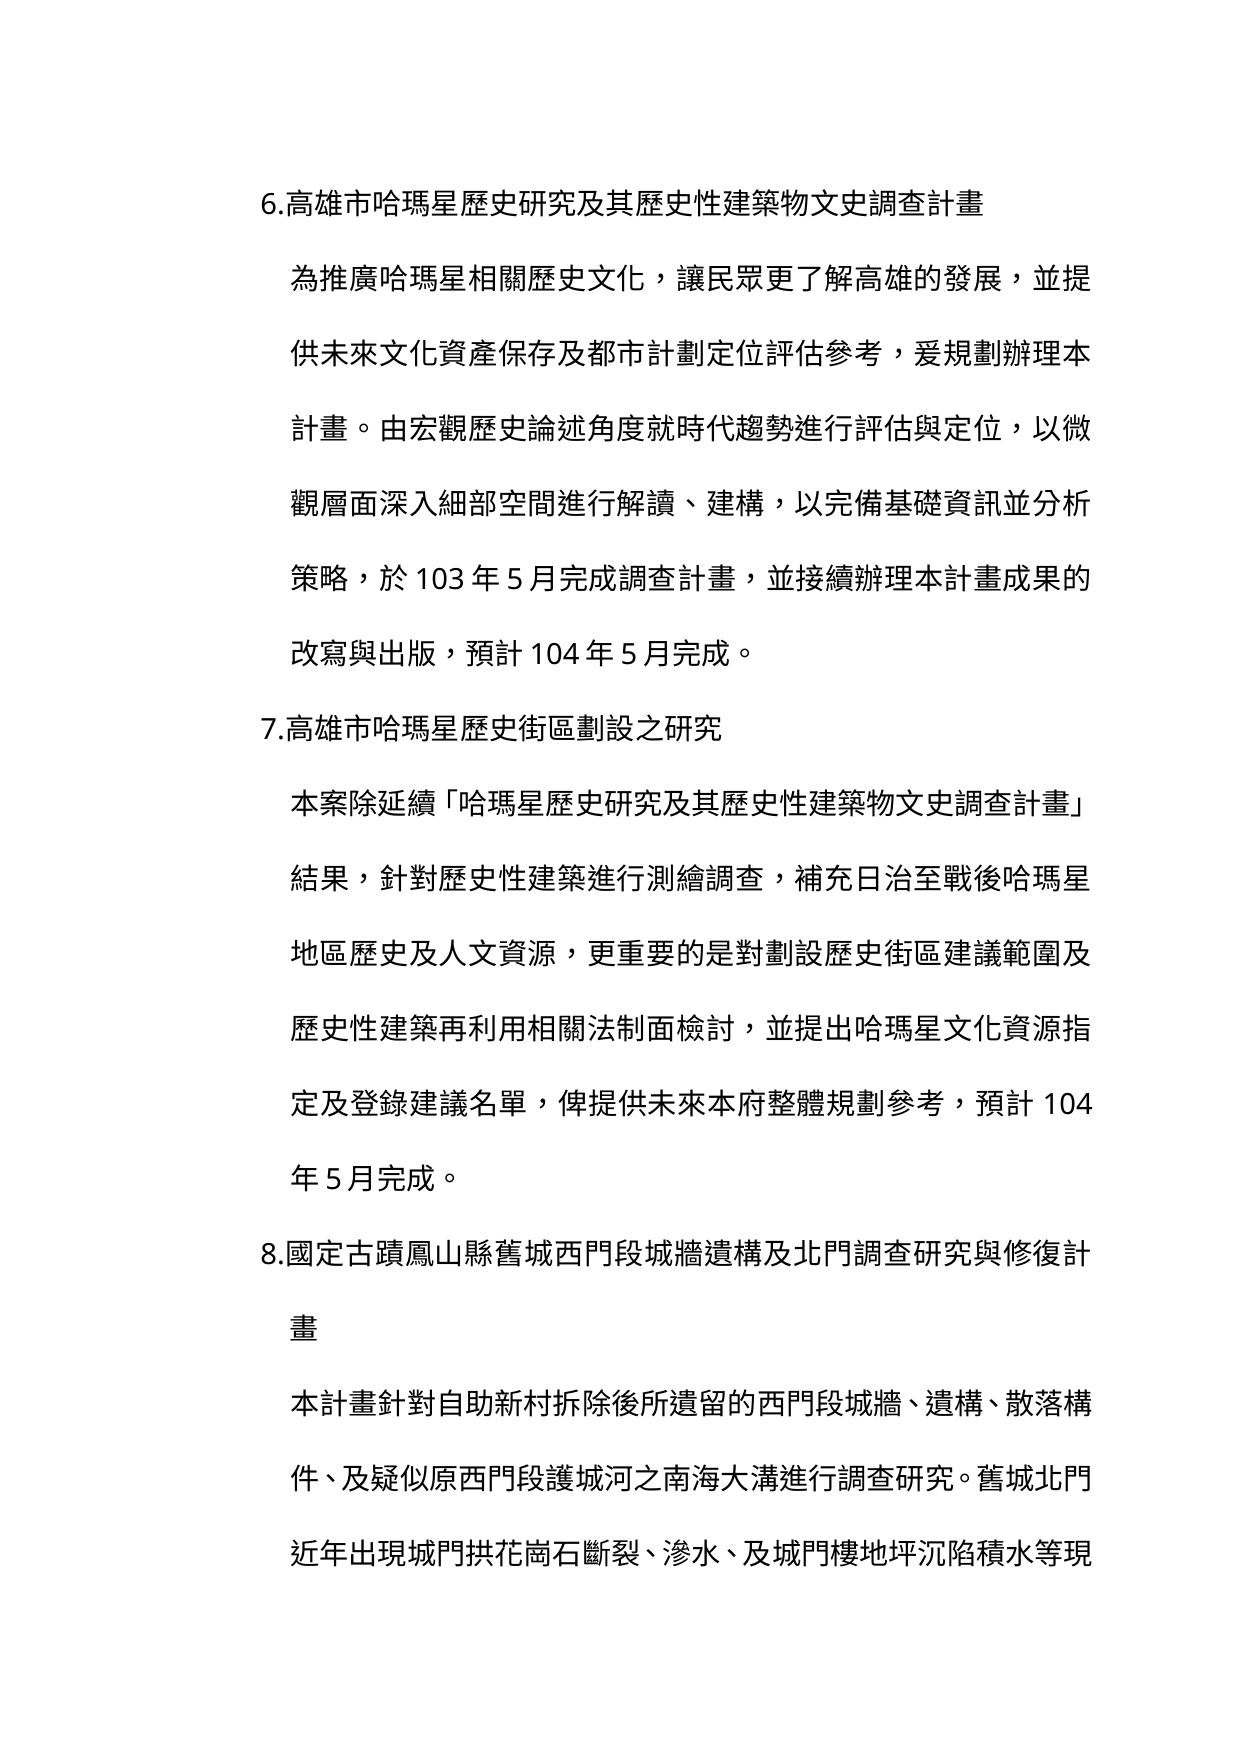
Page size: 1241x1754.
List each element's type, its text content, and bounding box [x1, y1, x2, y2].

text 本案除延續「哈瑪星歷史研究及其歷史性建築物文史調查計畫」結果，針對歷史性建築進行測繪調查，補充日治至戰後哈瑪星地區歷史及人文資源，更重要的是對劃設歷史街區建議範圍及歷史性建築再利用相關法制面檢討，並提出哈瑪星文化資源指定及登錄建議名單，俾提供未來本府整體規劃參考，預計104年5月完成。 [290, 764, 1092, 1214]
text 7.高雄市哈瑪星歷史街區劃設之研究 [260, 689, 1092, 764]
text 本計畫針對自助新村拆除後所遺留的西門段城牆、遺構、散落構件、及疑似原西門段護城河之南海大溝進行調查研究。舊城北門近年出現城門拱花崗石斷裂、滲水、及城門樓地坪沉陷積水等現 [290, 1364, 1092, 1589]
text 為推廣哈瑪星相關歷史文化，讓民眾更了解高雄的發展，並提供未來文化資產保存及都市計劃定位評估參考，爰規劃辦理本計畫。由宏觀歷史論述角度就時代趨勢進行評估與定位，以微觀層面深入細部空間進行解讀、建構，以完備基礎資訊並分析策略，於103年5月完成調查計畫，並接續辦理本計畫成果的改寫與出版，預計104年5月完成。 [290, 239, 1092, 689]
text 8.國定古蹟鳳山縣舊城西門段城牆遺構及北門調查研究與修復計畫 [260, 1214, 1092, 1364]
text 6.高雄市哈瑪星歷史研究及其歷史性建築物文史調查計畫 [260, 164, 1092, 239]
